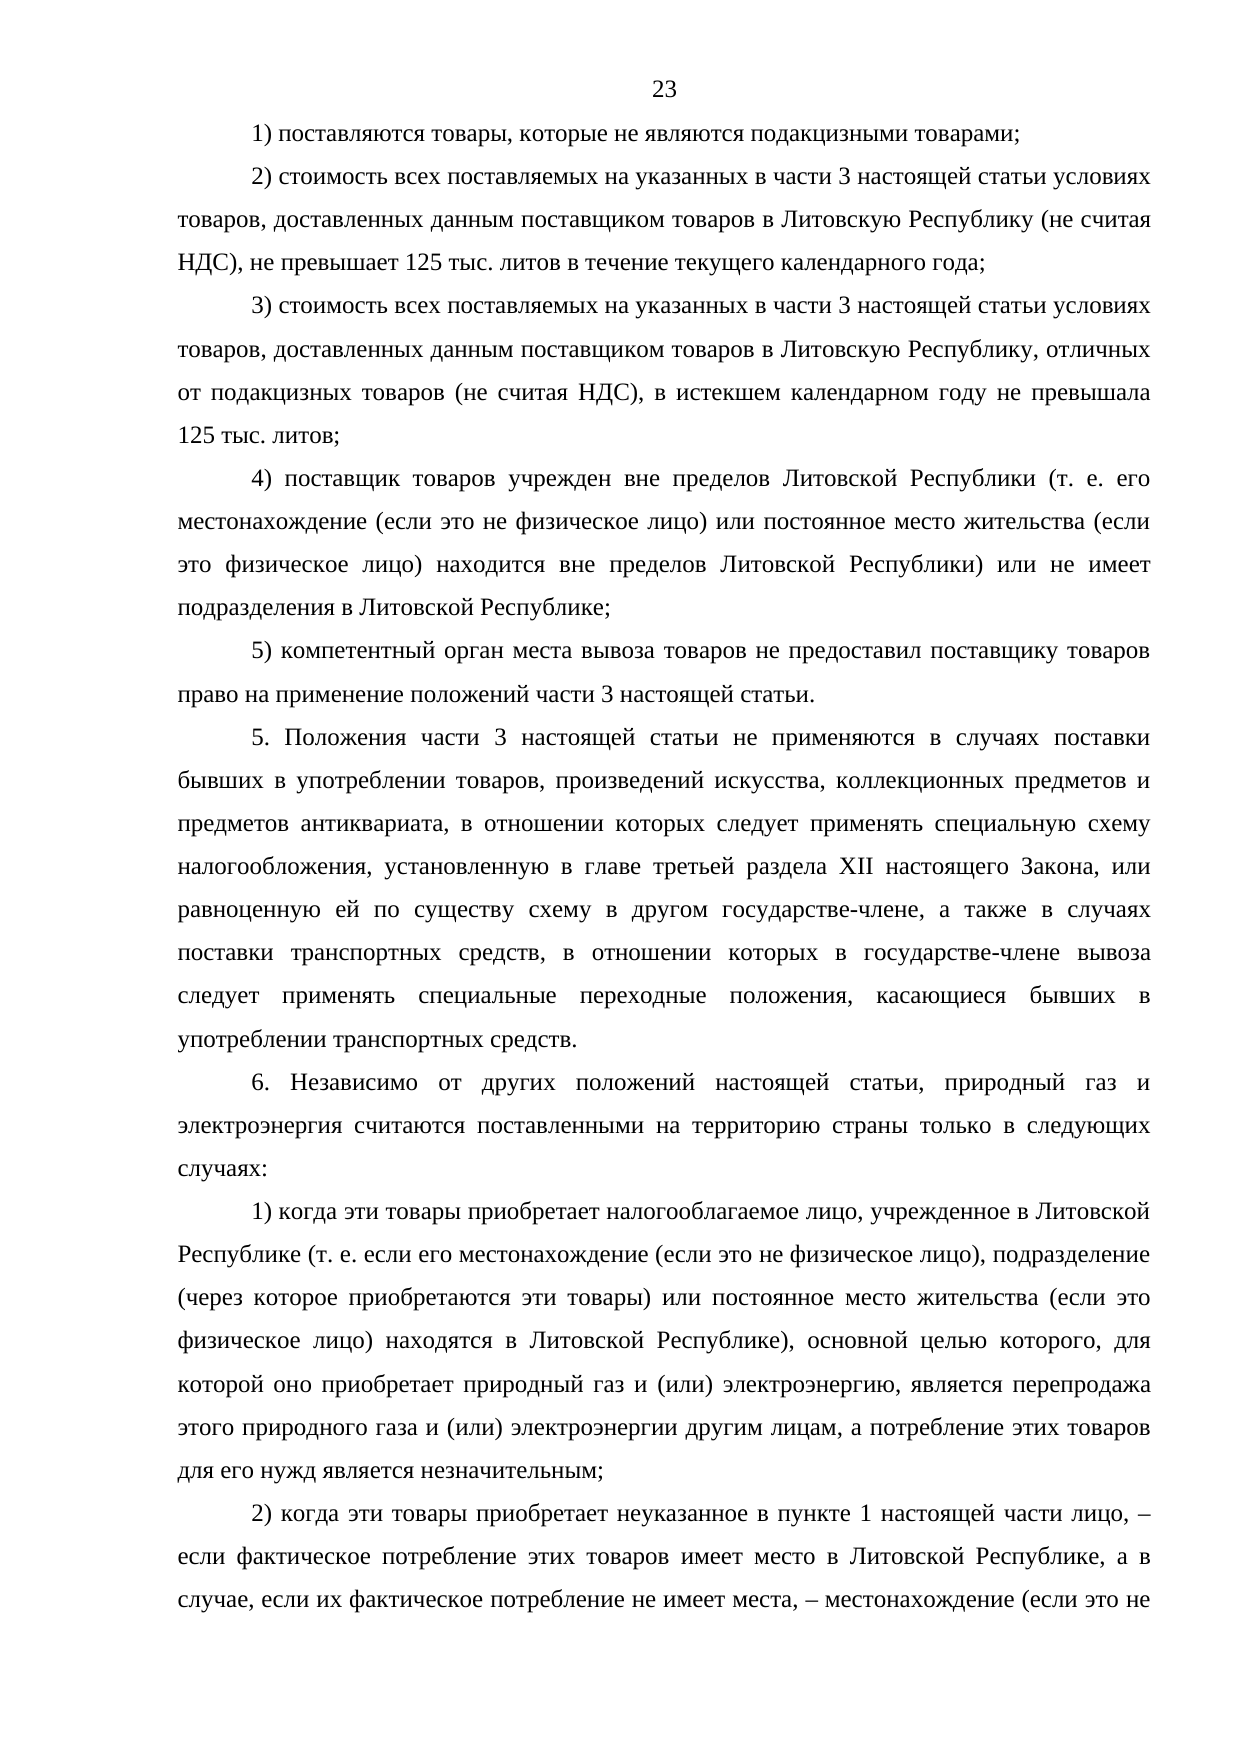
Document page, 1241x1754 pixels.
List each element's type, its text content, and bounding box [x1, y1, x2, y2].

text 4) поставщик товаров учрежден вне пределов Литовской Республики (т. е. его местонахождение (если это не физическое лицо) или постоянное место жительства (если это физическое лицо) находится вне пределов Литовской Республики) или не имеет подразделения в Литовской Республике; [177, 463, 1152, 621]
text 1) поставляются товары, которые не являются подакцизными товарами; [177, 118, 1152, 147]
text 2) когда эти товары приобретает неуказанное в пункте 1 настоящей части лицо, – если фактическое потребление этих товаров имеет место в Литовской Республике, а в случае, если их фактическое потребление не имеет места, – местонахождение (если это не [177, 1498, 1152, 1613]
text 1) когда эти товары приобретает налогооблагаемое лицо, учрежденное в Литовской Республике (т. е. если его местонахождение (если это не физическое лицо), подразделение (через которое приобретаются эти товары) или постоянное место жительства (если это физическое лицо) находятся в Литовской Республике), основной целью которого, для которой оно приобретает природный газ и (или) электроэнергию, является перепродажа этого природного газа и (или) электроэнергии другим лицам, а потребление этих товаров для его нужд является незначительным; [177, 1196, 1152, 1484]
text 3) стоимость всех поставляемых на указанных в части 3 настоящей статьи условиях товаров, доставленных данным поставщиком товаров в Литовскую Республику, отличных от подакцизных товаров (не считая НДС), в истекшем календарном году не превышала 125 тыс. литов; [177, 291, 1152, 449]
text 5. Положения части 3 настоящей статьи не применяются в случаях поставки бывших в употреблении товаров, произведений искусства, коллекционных предметов и предметов антиквариата, в отношении которых следует применять специальную схему налогообложения, установленную в главе третьей раздела XII настоящего Закона, или равноценную ей по существу схему в другом государстве-члене, а также в случаях поставки транспортных средств, в отношении которых в государстве-члене вывоза следует применять специальные переходные положения, касающиеся бывших в употреблении транспортных средств. [177, 722, 1152, 1052]
text 2) стоимость всех поставляемых на указанных в части 3 настоящей статьи условиях товаров, доставленных данным поставщиком товаров в Литовскую Республику (не считая НДС), не превышает 125 тыс. литов в течение текущего календарного года; [177, 161, 1152, 276]
text 6. Независимо от других положений настоящей статьи, природный газ и электроэнергия считаются поставленными на территорию страны только в следующих случаях: [177, 1067, 1152, 1182]
text 5) компетентный орган места вывоза товаров не предоставил поставщику товаров право на применение положений части 3 настоящей статьи. [177, 636, 1152, 707]
